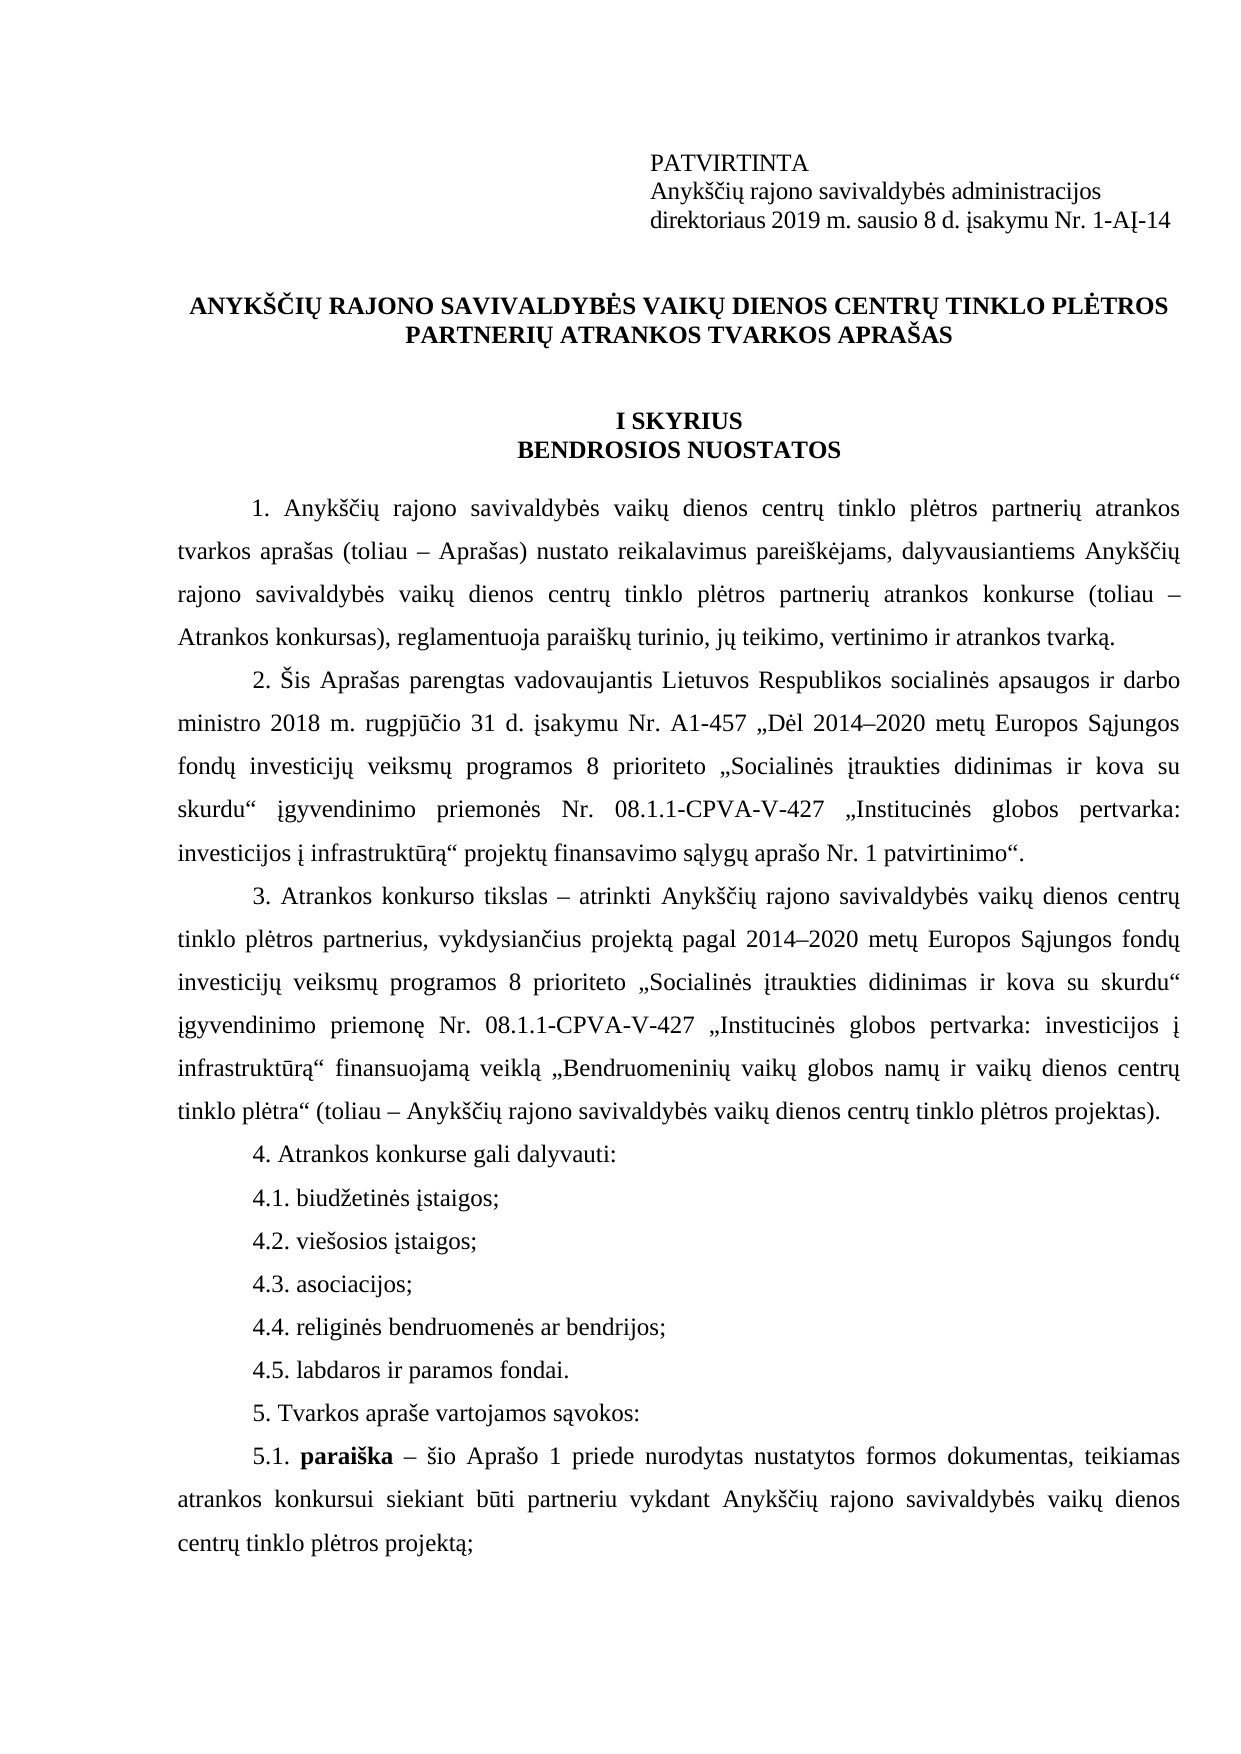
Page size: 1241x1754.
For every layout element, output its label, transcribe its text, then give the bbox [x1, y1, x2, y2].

text 4.2. viešosios įstaigos; [177, 1226, 1181, 1254]
text PATVIRTINTA [650, 148, 1181, 176]
text BENDROSIOS NUOSTATOS [177, 435, 1181, 464]
text Anykščių rajono savivaldybės administracijos direktoriaus 2019 m. sausio 8 d. įsakymu Nr. 1-AĮ-14 [650, 176, 1181, 234]
text 4.5. labdaros ir paramos fondai. [177, 1355, 1181, 1384]
text 5. Tvarkos apraše vartojamos sąvokos: [177, 1398, 1181, 1427]
text 1. Anykščių rajono savivaldybės vaikų dienos centrų tinklo plėtros partnerių atrankos tvarkos aprašas (toliau – Aprašas) nustato reikalavimus pareiškėjams, dalyvausiantiems Anykščių rajono savivaldybės vaikų dienos centrų tinklo plėtros partnerių atrankos konkurse (toliau – Atrankos konkursas), reglamentuoja paraiškų turinio, jų teikimo, vertinimo ir atrankos tvarką. [177, 493, 1181, 651]
text 4.3. asociacijos; [177, 1269, 1181, 1298]
text 4.1. biudžetinės įstaigos; [177, 1183, 1181, 1211]
text 5.1. paraiška – šio Aprašo 1 priede nurodytas nustatytos formos dokumentas, teikiamas atrankos konkursui siekiant būti partneriu vykdant Anykščių rajono savivaldybės vaikų dienos centrų tinklo plėtros projektą; [177, 1441, 1181, 1556]
text 3. Atrankos konkurso tikslas – atrinkti Anykščių rajono savivaldybės vaikų dienos centrų tinklo plėtros partnerius, vykdysiančius projektą pagal 2014–2020 metų Europos Sąjungos fondų investicijų veiksmų programos 8 prioriteto „Socialinės įtraukties didinimas ir kova su skurdu“ įgyvendinimo priemonę Nr. 08.1.1-CPVA-V-427 „Institucinės globos pertvarka: investicijos į infrastruktūrą“ finansuojamą veiklą „Bendruomeninių vaikų globos namų ir vaikų dienos centrų tinklo plėtra“ (toliau – Anykščių rajono savivaldybės vaikų dienos centrų tinklo plėtros projektas). [177, 881, 1181, 1125]
text I SKYRIUS [177, 406, 1181, 435]
text ANYKŠČIŲ RAJONO SAVIVALDYBĖS VAIKŲ DIENOS CENTRŲ TINKLO PLĖTROS PARTNERIŲ ATRANKOS TVARKOS APRAŠAS [177, 291, 1181, 349]
text 2. Šis Aprašas parengtas vadovaujantis Lietuvos Respublikos socialinės apsaugos ir darbo ministro 2018 m. rugpjūčio 31 d. įsakymu Nr. A1-457 „Dėl 2014–2020 metų Europos Sąjungos fondų investicijų veiksmų programos 8 prioriteto „Socialinės įtraukties didinimas ir kova su skurdu“ įgyvendinimo priemonės Nr. 08.1.1-CPVA-V-427 „Institucinės globos pertvarka: investicijos į infrastruktūrą“ projektų finansavimo sąlygų aprašo Nr. 1 patvirtinimo“. [177, 665, 1181, 866]
text 4. Atrankos konkurse gali dalyvauti: [177, 1139, 1181, 1168]
text 4.4. religinės bendruomenės ar bendrijos; [177, 1312, 1181, 1341]
